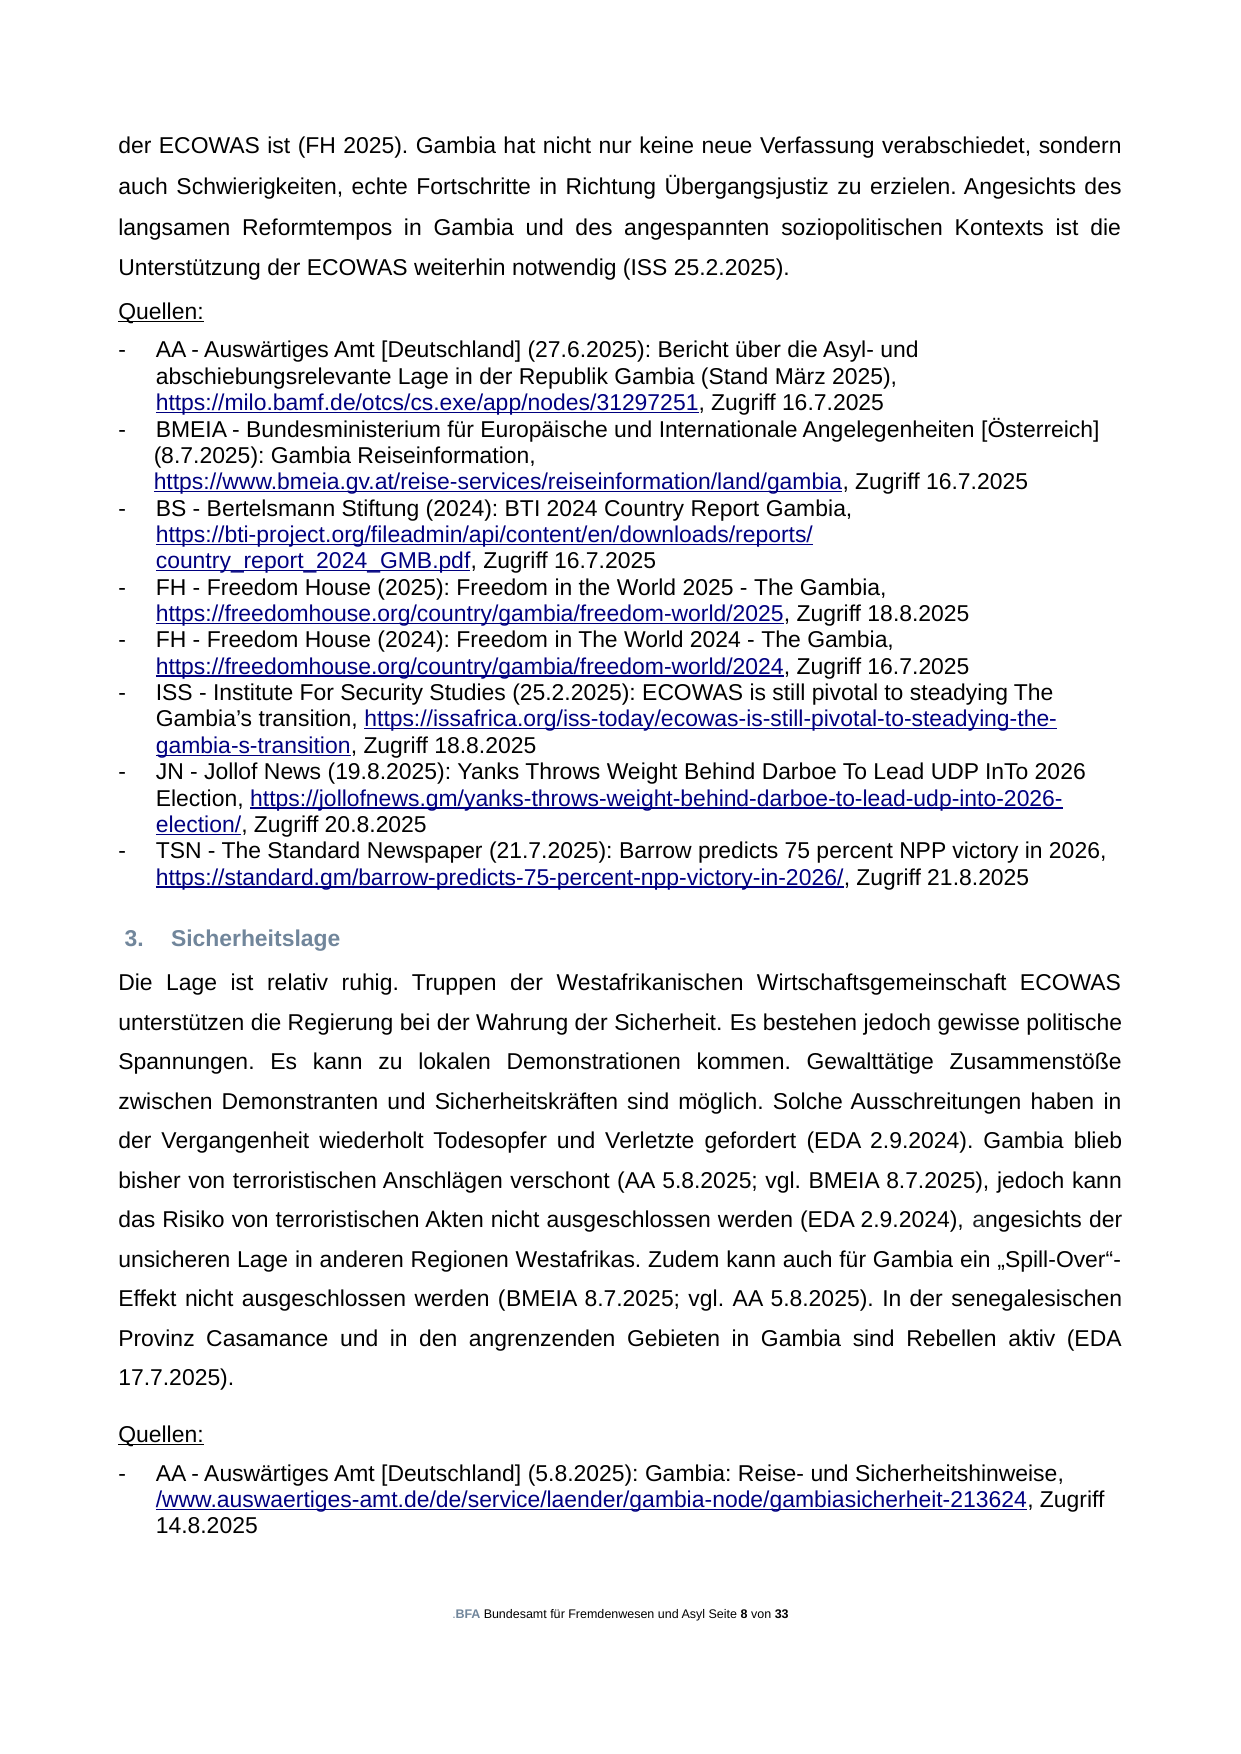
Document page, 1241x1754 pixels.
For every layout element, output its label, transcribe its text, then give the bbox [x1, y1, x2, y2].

list FH - Freedom House (2025): Freedom in the World 2025 - The Gambia, https://freedomhouse.org/country/gambia/freedom-world/2025, Zugriff 18.8.2025 [118, 574, 1122, 626]
list BMEIA - Bundesministerium für Europäische und Internationale Angelegenheiten [Österreich] (8.7.2025): Gambia Reiseinformation, https://www.bmeia.gv.at/reise-services/reiseinformation/land/gambia, Zugriff 16.7.2025 [118, 416, 1122, 494]
text Quellen: [118, 298, 1122, 325]
list AA - Auswärtiges Amt [Deutschland] (27.6.2025): Bericht über die Asyl- und abschiebungsrelevante Lage in der Republik Gambia (Stand März 2025), https://milo.bamf.de/otcs/cs.exe/app/nodes/31297251, Zugriff 16.7.2025 [118, 336, 1122, 416]
list FH - Freedom House (2024): Freedom in The World 2024 - The Gambia, https://freedomhouse.org/country/gambia/freedom-world/2024, Zugriff 16.7.2025 [118, 626, 1122, 679]
subtitle Sicherheitslage [118, 925, 1112, 952]
text Quellen: [118, 1421, 1122, 1448]
list TSN - The Standard Newspaper (21.7.2025): Barrow predicts 75 percent NPP victory in 2026, https://standard.gm/barrow-predicts-75-percent-npp-victory-in-2026/, Zugriff 21.8.2025 [118, 837, 1122, 890]
list BS - Bertelsmann Stiftung (2024): BTI 2024 Country Report Gambia, https://bti-project.org/fileadmin/api/content/en/downloads/reports/country_report_2024_GMB.pdf, Zugriff 16.7.2025 [118, 494, 1122, 574]
text Die Lage ist relativ ruhig. Truppen der Westafrikanischen Wirtschaftsgemeinschaft ECOWAS unterstützen die Regierung bei der Wahrung der Sicherheit. Es bestehen jedoch gewisse politische Spannungen. Es kann zu lokalen Demonstrationen kommen. Gewalttätige Zusammenstöße zwischen Demonstranten und Sicherheitskräften sind möglich. Solche Ausschreitungen haben in der Vergangenheit wiederholt Todesopfer und Verletzte gefordert (EDA 2.9.2024). Gambia blieb bisher von terroristischen Anschlägen verschont (AA 5.8.2025; vgl. BMEIA 8.7.2025), jedoch kann das Risiko von terroristischen Akten nicht ausgeschlossen werden (EDA 2.9.2024), angesichts der unsicheren Lage in anderen Regionen Westafrikas. Zudem kann auch für Gambia ein „Spill-Over“-Effekt nicht ausgeschlossen werden (BMEIA 8.7.2025; vgl. AA 5.8.2025). In der senegalesischen Provinz Casamance und in den angrenzenden Gebieten in Gambia sind Rebellen aktiv (EDA 17.7.2025). [118, 969, 1122, 1391]
list ISS - Institute For Security Studies (25.2.2025): ECOWAS is still pivotal to steadying The Gambia’s transition, https://issafrica.org/iss-today/ecowas-is-still-pivotal-to-steadying-the-gambia-s-transition, Zugriff 18.8.2025 [118, 679, 1122, 758]
list JN - Jollof News (19.8.2025): Yanks Throws Weight Behind Darboe To Lead UDP InTo 2026 Election, https://jollofnews.gm/yanks-throws-weight-behind-darboe-to-lead-udp-into-2026-election/, Zugriff 20.8.2025 [118, 758, 1122, 837]
text der ECOWAS ist (FH 2025). Gambia hat nicht nur keine neue Verfassung verabschiedet, sondern auch Schwierigkeiten, echte Fortschritte in Richtung Übergangsjustiz zu erzielen. Angesichts des langsamen Reformtempos in Gambia und des angespannten soziopolitischen Kontexts ist die Unterstützung der ECOWAS weiterhin notwendig (ISS 25.2.2025). [118, 118, 1122, 281]
list AA - Auswärtiges Amt [Deutschland] (5.8.2025): Gambia: Reise- und Sicherheitshinweise, /www.auswaertiges-amt.de/de/service/laender/gambia-node/gambiasicherheit-213624, Zugriff 14.8.2025 [118, 1459, 1122, 1538]
